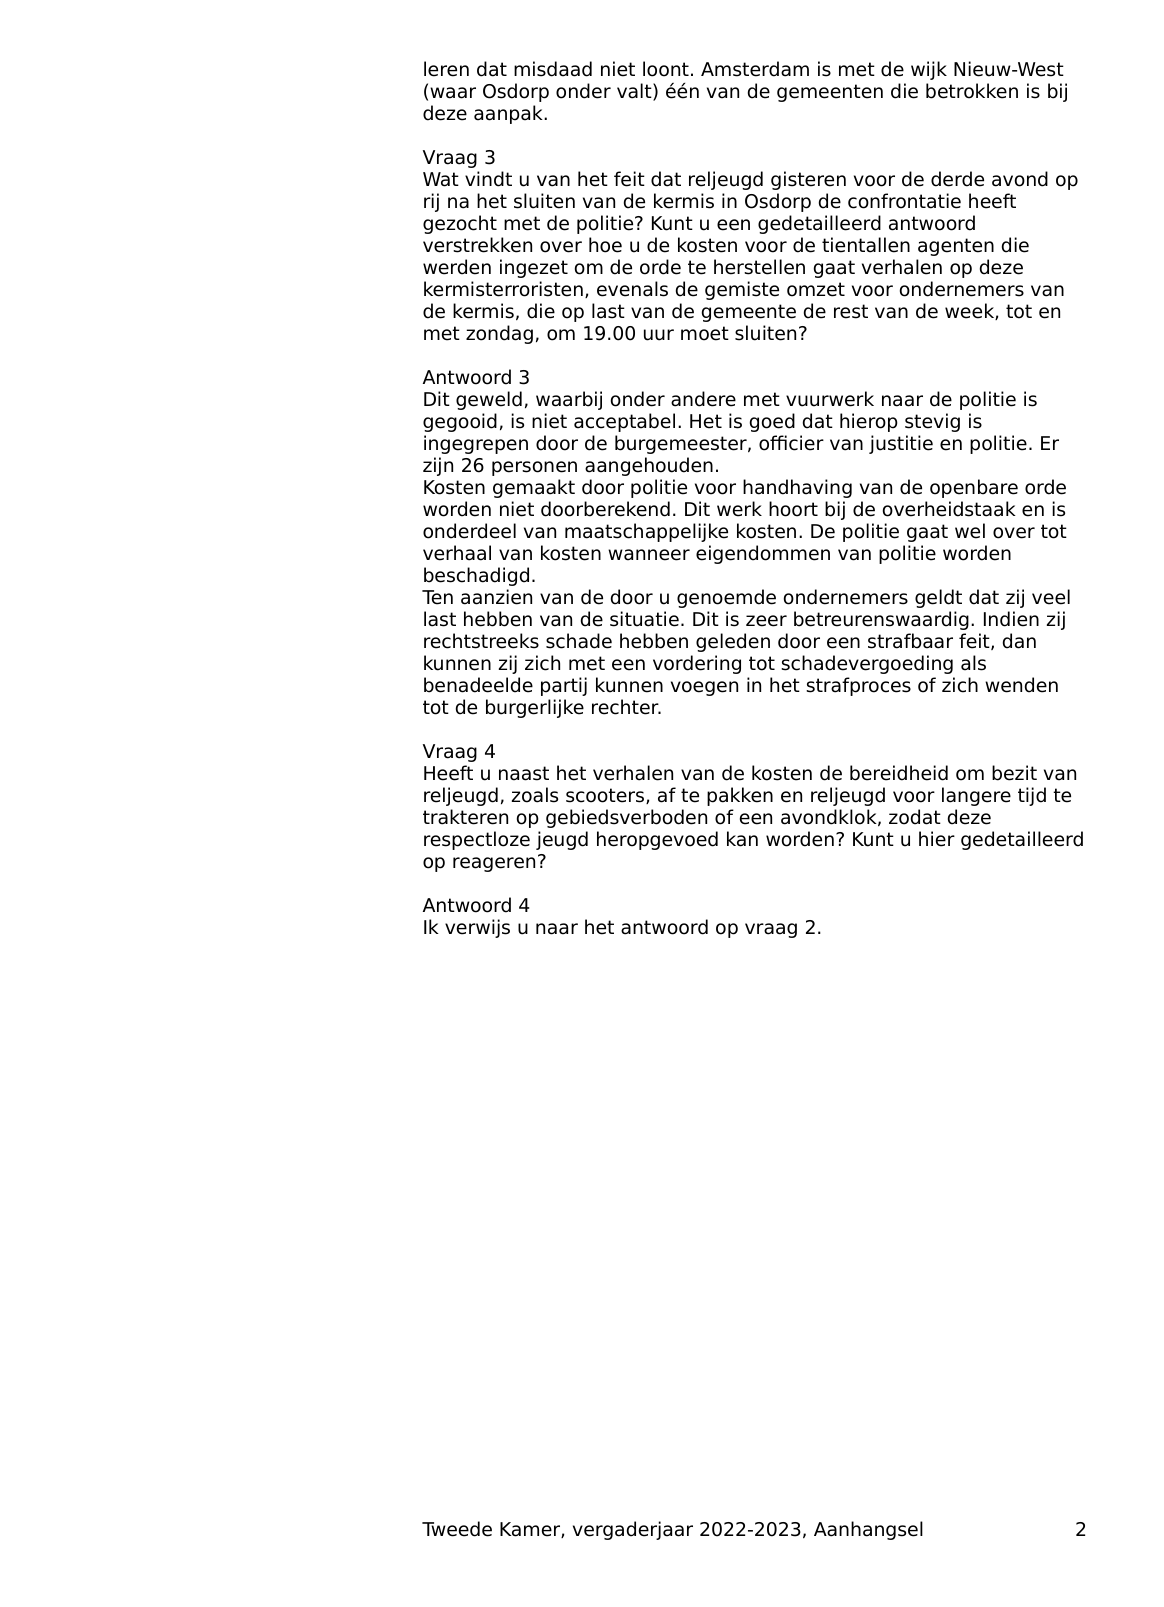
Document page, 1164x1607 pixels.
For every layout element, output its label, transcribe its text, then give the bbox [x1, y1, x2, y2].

text Wat vindt u van het feit dat reljeugd gisteren voor de derde avond op rij na het sluiten van de kermis in Osdorp de confrontatie heeft gezocht met de politie? Kunt u een gedetailleerd antwoord verstrekken over hoe u de kosten voor de tientallen agenten die werden ingezet om de orde te herstellen gaat verhalen op deze kermisterroristen, evenals de gemiste omzet voor ondernemers van de kermis, die op last van de gemeente de rest van de week, tot en met zondag, om 19.00 uur moet sluiten? [422, 169, 1087, 345]
text Kosten gemaakt door politie voor handhaving van de openbare orde worden niet doorberekend. Dit werk hoort bij de overheidstaak en is onderdeel van maatschappelijke kosten. De politie gaat wel over tot verhaal van kosten wanneer eigendommen van politie worden beschadigd. [422, 477, 1087, 587]
text Vraag 4 [422, 741, 1087, 763]
text Ten aanzien van de door u genoemde ondernemers geldt dat zij veel last hebben van de situatie. Dit is zeer betreurenswaardig. Indien zij rechtstreeks schade hebben geleden door een strafbaar feit, dan kunnen zij zich met een vordering tot schadevergoeding als benadeelde partij kunnen voegen in het strafproces of zich wenden tot de burgerlijke rechter. [422, 587, 1087, 719]
text Heeft u naast het verhalen van de kosten de bereidheid om bezit van reljeugd, zoals scooters, af te pakken en reljeugd voor langere tijd te trakteren op gebiedsverboden of een avondklok, zodat deze respectloze jeugd heropgevoed kan worden? Kunt u hier gedetailleerd op reageren? [422, 763, 1087, 873]
text Antwoord 4 [422, 895, 1087, 917]
text Dit geweld, waarbij onder andere met vuurwerk naar de politie is gegooid, is niet acceptabel. Het is goed dat hierop stevig is ingegrepen door de burgemeester, officier van justitie en politie. Er zijn 26 personen aangehouden. [422, 389, 1087, 477]
text Antwoord 3 [422, 367, 1087, 389]
text leren dat misdaad niet loont. Amsterdam is met de wijk Nieuw-West (waar Osdorp onder valt) één van de gemeenten die betrokken is bij deze aanpak. [422, 59, 1087, 125]
text Vraag 3 [422, 147, 1087, 169]
text Ik verwijs u naar het antwoord op vraag 2. [422, 917, 1087, 939]
